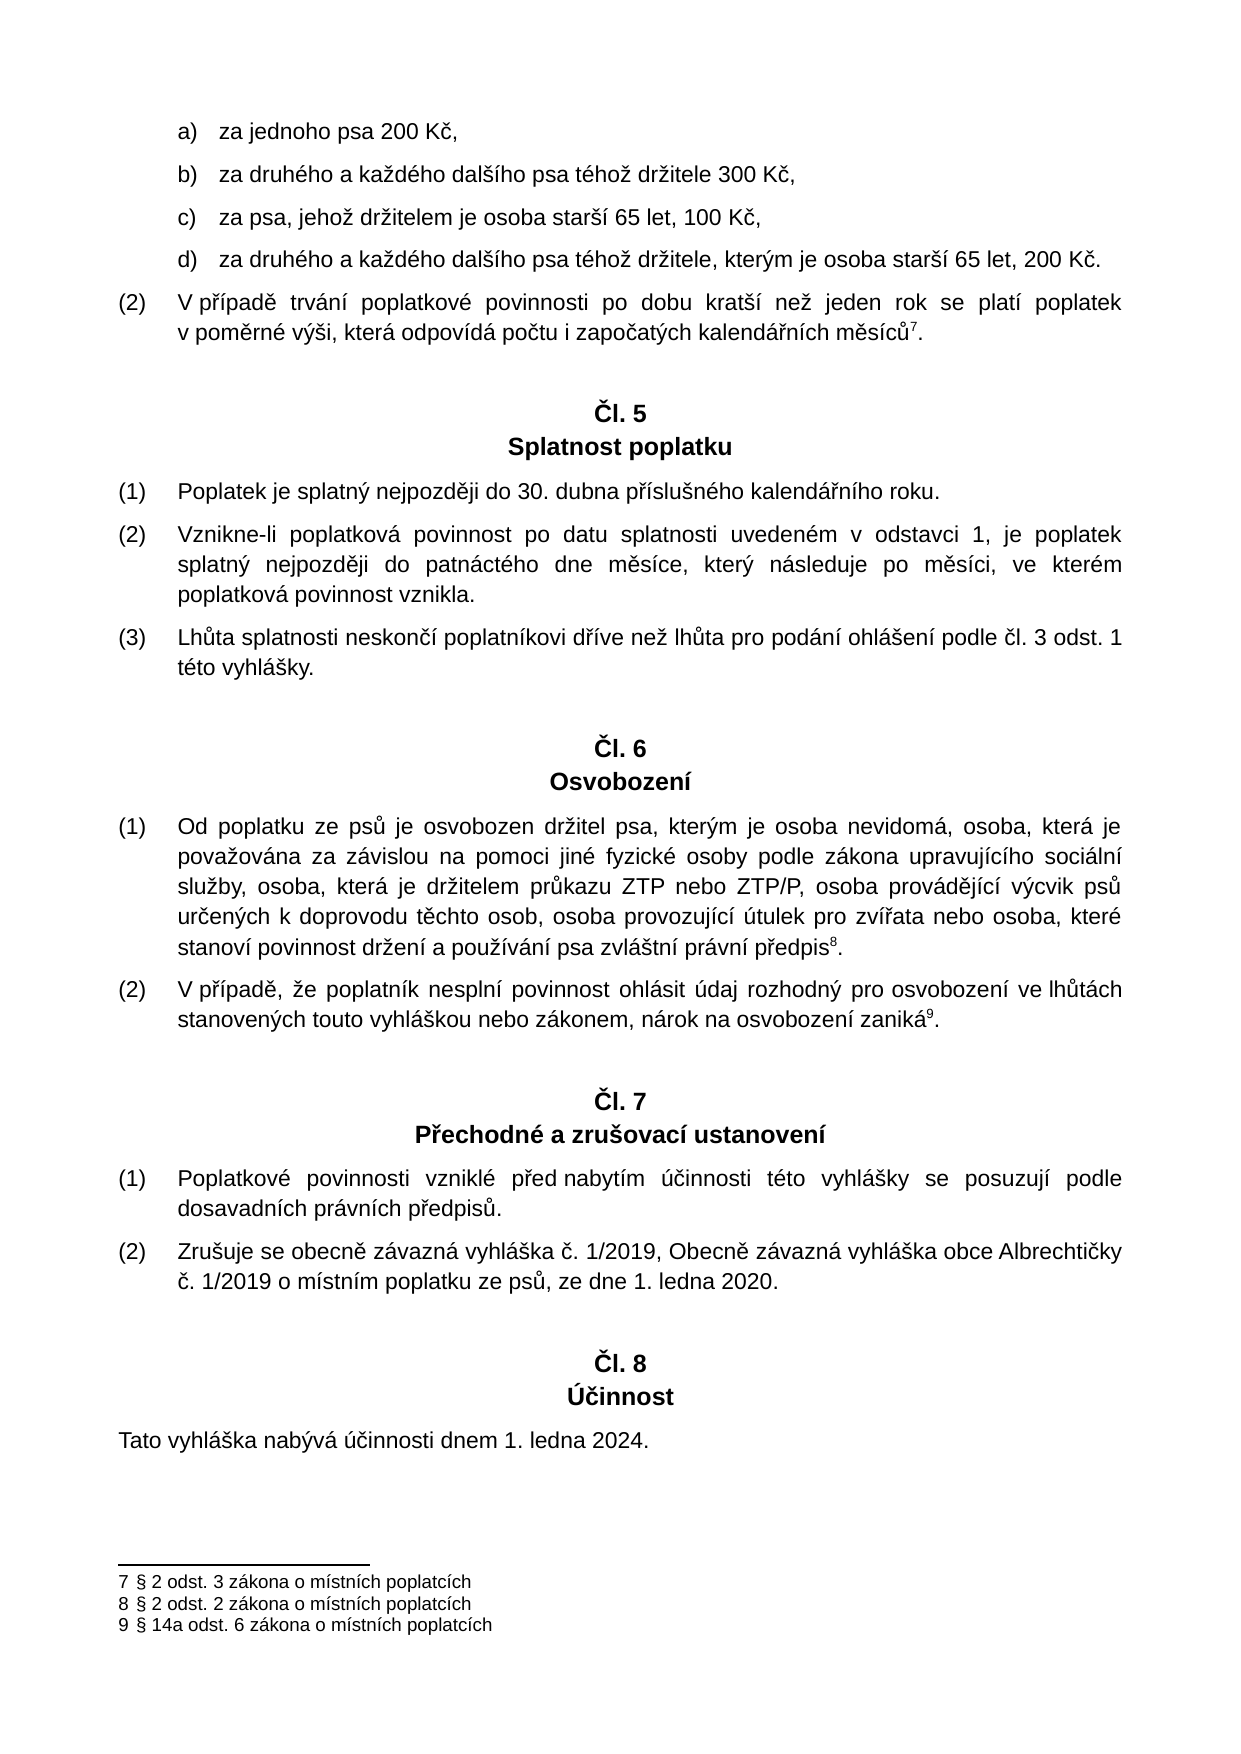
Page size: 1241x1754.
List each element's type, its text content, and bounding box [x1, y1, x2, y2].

subtitle Čl. 7 Přechodné a zrušovací ustanovení [118, 1087, 1122, 1148]
list za druhého a každého dalšího psa téhož držitele 300 Kč, [177, 161, 1122, 187]
subtitle Čl. 6 Osvobození [118, 734, 1122, 796]
list § 2 odst. 3 zákona o místních poplatcích [118, 1571, 1122, 1592]
list za psa, jehož držitelem je osoba starší 65 let, 100 Kč, [177, 203, 1122, 230]
list Lhůta splatnosti neskončí poplatníkovi dříve než lhůta pro podání ohlášení podle čl. 3 odst. 1 této vyhlášky. [118, 624, 1122, 680]
list Poplatek je splatný nejpozději do 30. dubna příslušného kalendářního roku. [118, 478, 1122, 504]
list § 2 odst. 2 zákona o místních poplatcích [118, 1592, 1122, 1614]
list V případě, že poplatník nesplní povinnost ohlásit údaj rozhodný pro osvobození ve lhůtách stanovených touto vyhláškou nebo zákonem, nárok na osvobození zaniká. [118, 976, 1122, 1033]
subtitle Čl. 8 Účinnost [118, 1348, 1122, 1410]
list § 14a odst. 6 zákona o místních poplatcích [118, 1614, 1122, 1635]
list za druhého a každého dalšího psa téhož držitele, kterým je osoba starší 65 let, 200 Kč. [177, 246, 1122, 273]
list Vznikne-li poplatková povinnost po datu splatnosti uvedeném v odstavci 1, je poplatek splatný nejpozději do patnáctého dne měsíce, který následuje po měsíci, ve kterém poplatková povinnost vznikla. [118, 521, 1122, 607]
list Od poplatku ze psů je osvobozen držitel psa, kterým je osoba nevidomá, osoba, která je považována za závislou na pomoci jiné fyzické osoby podle zákona upravujícího sociální služby, osoba, která je držitelem průkazu ZTP nebo ZTP/P, osoba provádějící výcvik psů určených k doprovodu těchto osob, osoba provozující útulek pro zvířata nebo osoba, které stanoví povinnost držení a používání psa zvláštní právní předpis. [118, 813, 1122, 960]
list Zrušuje se obecně závazná vyhláška č. 1/2019, Obecně závazná vyhláška obce Albrechtičky č. 1/2019 o místním poplatku ze psů, ze dne 1. ledna 2020. [118, 1238, 1122, 1295]
list Poplatkové povinnosti vzniklé před nabytím účinnosti této vyhlášky se posuzují podle dosavadních právních předpisů. [118, 1165, 1122, 1222]
list V případě trvání poplatkové povinnosti po dobu kratší než jeden rok se platí poplatek v poměrné výši, která odpovídá počtu i započatých kalendářních měsíců. [118, 289, 1122, 346]
text Tato vyhláška nabývá účinnosti dnem 1. ledna 2024. [118, 1427, 1122, 1453]
list za jednoho psa 200 Kč, [177, 118, 1122, 144]
subtitle Čl. 5 Splatnost poplatku [118, 399, 1122, 461]
